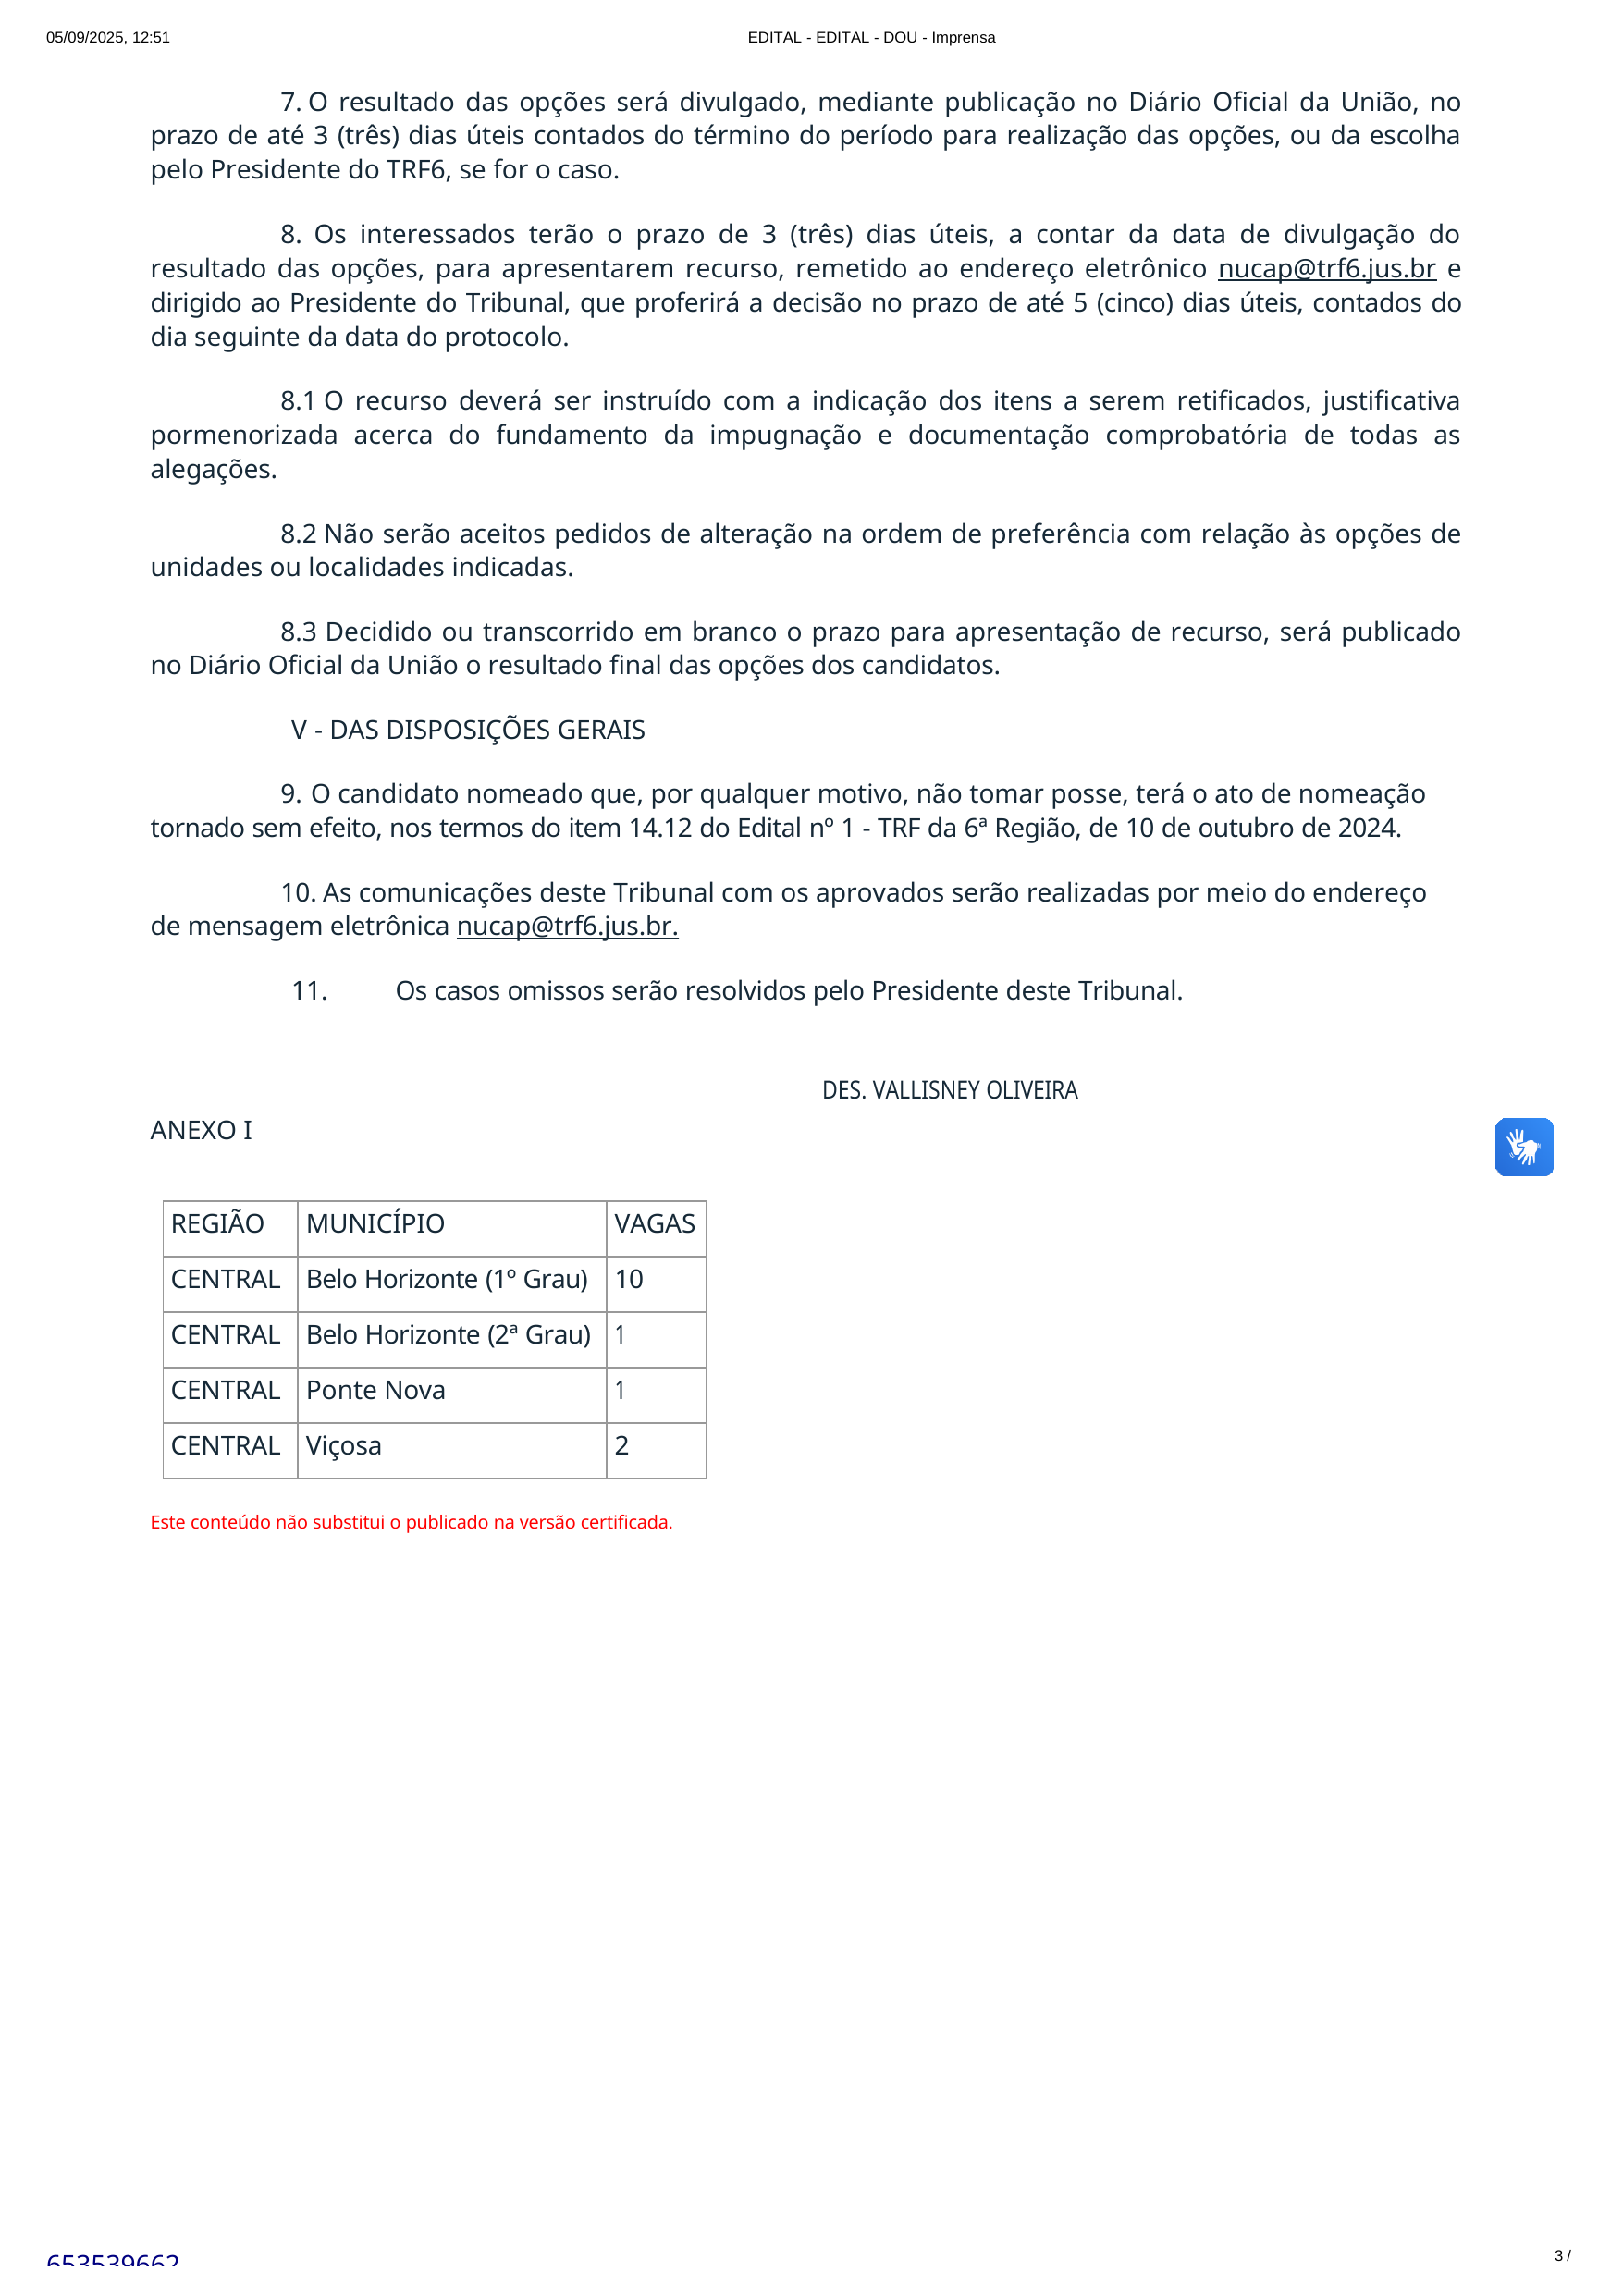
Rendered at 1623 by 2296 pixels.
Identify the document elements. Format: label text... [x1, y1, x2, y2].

table_cell Viçosa [299, 1424, 606, 1478]
table_cell 1 [608, 1369, 706, 1422]
table_cell Belo Horizonte (1º Grau) [299, 1258, 606, 1311]
table_cell 1 [608, 1313, 706, 1367]
table_cell Ponte Nova [299, 1369, 606, 1422]
table_cell 2 [608, 1424, 706, 1478]
table_header REGIÃO [164, 1202, 297, 1256]
table_cell 10 [608, 1258, 706, 1311]
list Decidido ou transcorrido em branco o prazo para apresentação de recurso, será publicado no Diário Oﬁcial da União o resultado ﬁnal das opções dos candidatos. [150, 613, 1462, 682]
table_cell CENTRAL [164, 1258, 297, 1311]
list - DAS DISPOSIÇÕES GERAIS [291, 711, 1472, 746]
text Este conteúdo não substitui o publicado na versão certiﬁcada. [150, 1510, 709, 1535]
table_header VAGAS [608, 1202, 706, 1256]
table_cell Belo Horizonte (2ª Grau) [299, 1313, 606, 1367]
table_header MUNICÍPIO [299, 1202, 606, 1256]
list O resultado das opções será divulgado, mediante publicação no Diário Oﬁcial da União, no prazo de até 3 (três) dias úteis contados do término do período para realização das opções, ou da escolha pelo Presidente do TRF6, se for o caso. [150, 84, 1462, 187]
list As comunicações deste Tribunal com os aprovados serão realizadas por meio do endereço de mensagem eletrônica nucap@trf6.jus.br. [150, 875, 1462, 943]
list O candidato nomeado que, por qualquer motivo, não tomar posse, terá o ato de nomeação tornado sem efeito, nos termos do item 14.12 do Edital nº 1 - TRF da 6ª Região, de 10 de outubro de 2024. [150, 776, 1462, 845]
subtitle ANEXO I [150, 1112, 709, 1148]
list Não serão aceitos pedidos de alteração na ordem de preferência com relação às opções de unidades ou localidades indicadas. [150, 515, 1462, 584]
list O recurso deverá ser instruído com a indicação dos itens a serem retiﬁcados, justiﬁcativa pormenorizada acerca do fundamento da impugnação e documentação comprobatória de todas as alegações. [150, 383, 1462, 486]
list Os casos omissos serão resolvidos pelo Presidente deste Tribunal. [291, 972, 1472, 1007]
table_cell CENTRAL [164, 1424, 297, 1478]
table_cell CENTRAL [164, 1313, 297, 1367]
text DES. VALLISNEY OLIVEIRA [822, 1072, 1472, 1106]
table_cell CENTRAL [164, 1369, 297, 1422]
list Os interessados terão o prazo de 3 (três) dias úteis, a contar da data de divulgação do resultado das opções, para apresentarem recurso, remetido ao endereço eletrônico nucap@trf6.jus.br e dirigido ao Presidente do Tribunal, que proferirá a decisão no prazo de até 5 (cinco) dias úteis, contados do dia seguinte da data do protocolo. [150, 216, 1462, 353]
